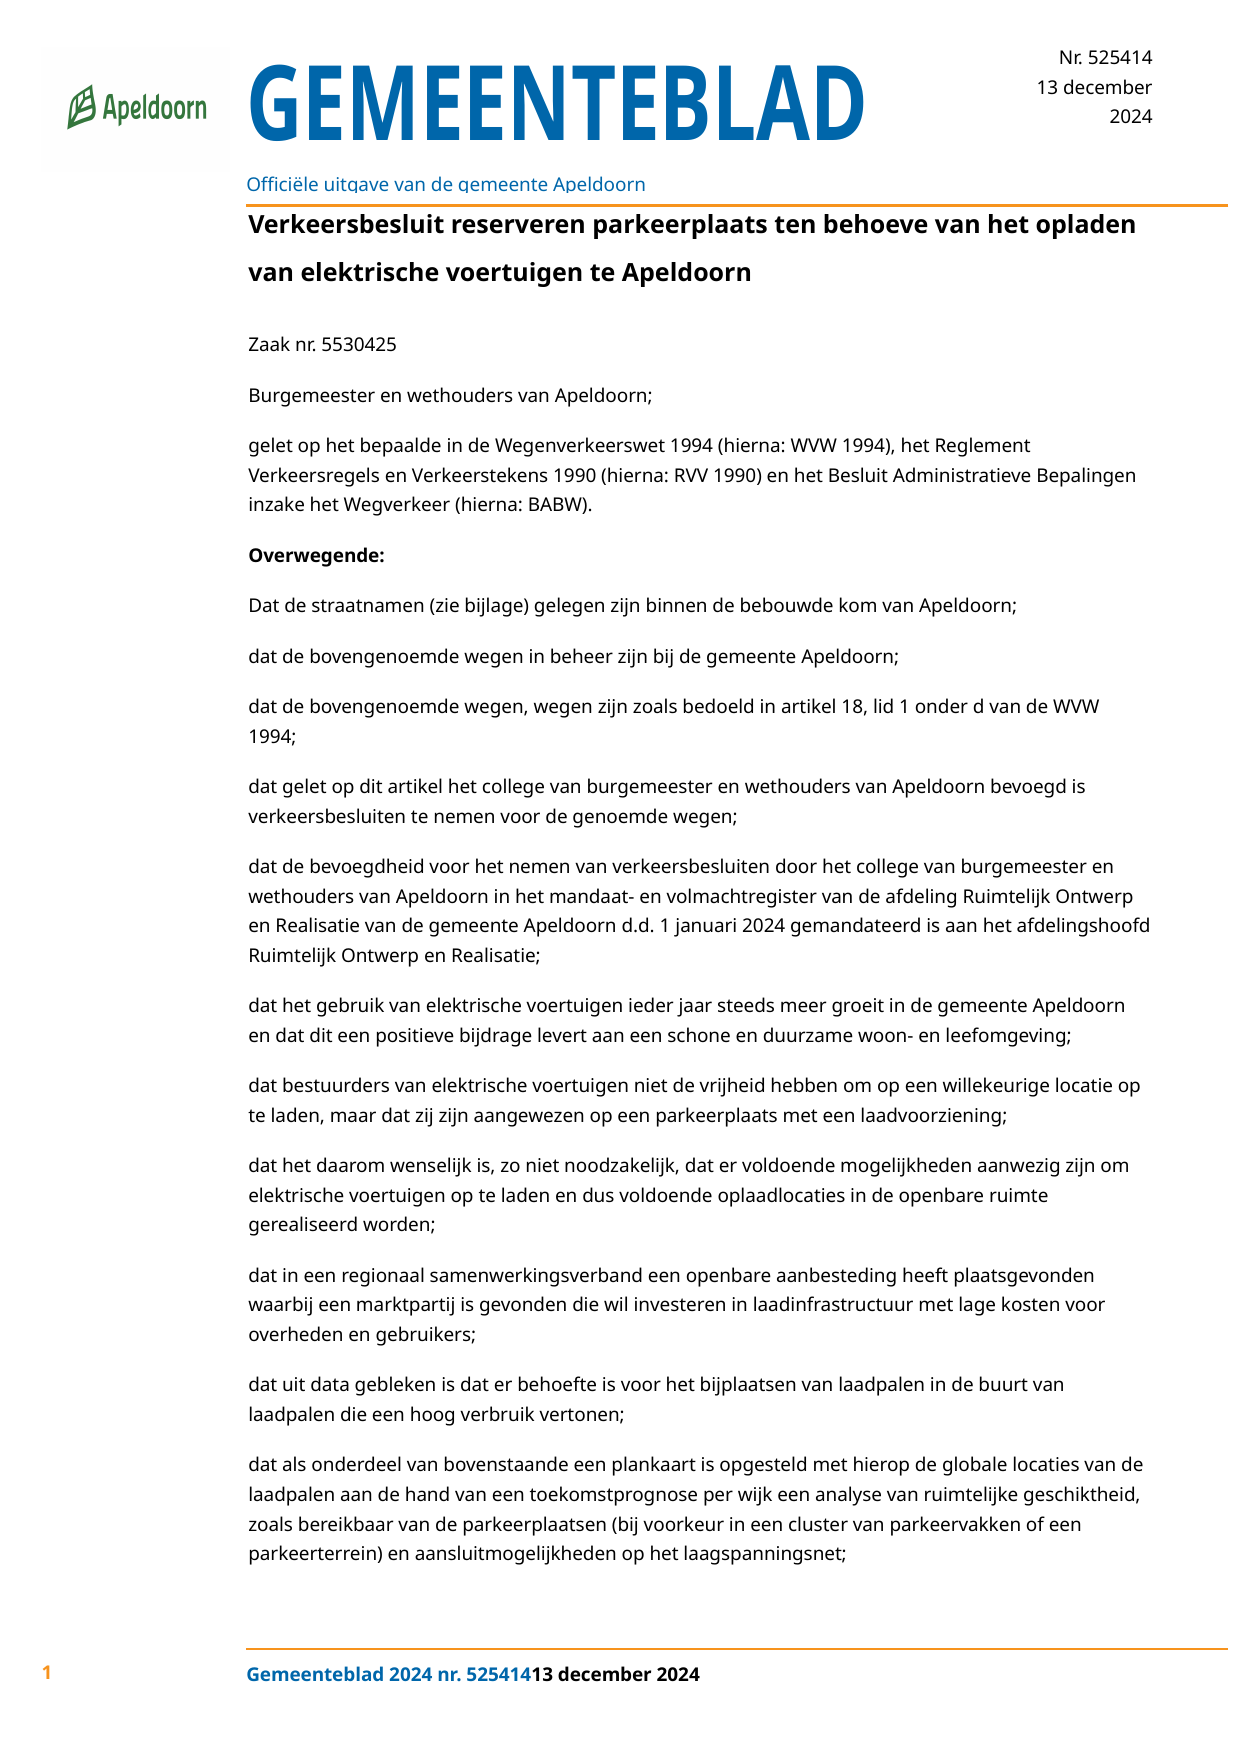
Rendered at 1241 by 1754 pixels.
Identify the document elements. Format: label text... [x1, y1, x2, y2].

text dat als onderdeel van bovenstaande een plankaart is opgesteld met hierop de globale locaties van de laadpalen aan de hand van een toekomstprognose per wijk een analyse van ruimtelijke geschiktheid, zoals bereikbaar van de parkeerplaatsen (bij voorkeur in een cluster van parkeervakken of een parkeerterrein) en aansluitmogelijkheden op het laagspanningsnet; [248, 1452, 1152, 1566]
text dat de bovengenoemde wegen, wegen zijn zoals bedoeld in artikel 18, lid 1 onder d van de WVW 1994; [248, 693, 1152, 748]
text Zaak nr. 5530425 [248, 332, 1152, 357]
picture [41, 47, 231, 172]
text dat bestuurders van elektrische voertuigen niet de vrijheid hebben om op een willekeurige locatie op te laden, maar dat zij zijn aangewezen op een parkeerplaats met een laadvoorziening; [248, 1072, 1152, 1128]
text dat de bevoegdheid voor het nemen van verkeersbesluiten door het college van burgemeester en wethouders van Apeldoorn in het mandaat- en volmachtregister van de afdeling Ruimtelijk Ontwerp en Realisatie van de gemeente Apeldoorn d.d. 1 januari 2024 gemandateerd is aan het afdelingshoofd Ruimtelijk Ontwerp en Realisatie; [248, 853, 1152, 968]
text Burgemeester en wethouders van Apeldoorn; [248, 382, 1152, 408]
text dat de bovengenoemde wegen in beheer zijn bij de gemeente Apeldoorn; [248, 643, 1152, 668]
text Dat de straatnamen (zie bijlage) gelegen zijn binnen de bebouwde kom van Apeldoorn; [248, 592, 1152, 618]
text dat het daarom wenselijk is, zo niet noodzakelijk, dat er voldoende mogelijkheden aanwezig zijn om elektrische voertuigen op te laden en dus voldoende oplaadlocaties in de openbare ruimte gerealiseerd worden; [248, 1152, 1152, 1237]
text dat het gebruik van elektrische voertuigen ieder jaar steeds meer groeit in de gemeente Apeldoorn en dat dit een positieve bijdrage levert aan een schone en duurzame woon- en leefomgeving; [248, 992, 1152, 1048]
text Overwegende: [248, 542, 1152, 568]
text Verkeersbesluit reserveren parkeerplaats ten behoeve van het opladen van elektrische voertuigen te Apeldoorn [248, 207, 1152, 288]
text gelet op het bepaalde in de Wegenverkeerswet 1994 (hierna: WVW 1994), het Reglement Verkeersregels en Verkeerstekens 1990 (hierna: RVV 1990) en het Besluit Administratieve Bepalingen inzake het Wegverkeer (hierna: BABW). [248, 432, 1152, 517]
text dat gelet op dit artikel het college van burgemeester en wethouders van Apeldoorn bevoegd is verkeersbesluiten te nemen voor de genoemde wegen; [248, 773, 1152, 828]
text dat in een regionaal samenwerkingsverband een openbare aanbesteding heeft plaatsgevonden waarbij een marktpartij is gevonden die wil investeren in laadinfrastructuur met lage kosten voor overheden en gebruikers; [248, 1262, 1152, 1347]
text dat uit data gebleken is dat er behoefte is voor het bijplaatsen van laadpalen in de buurt van laadpalen die een hoog verbruik vertonen; [248, 1372, 1152, 1427]
